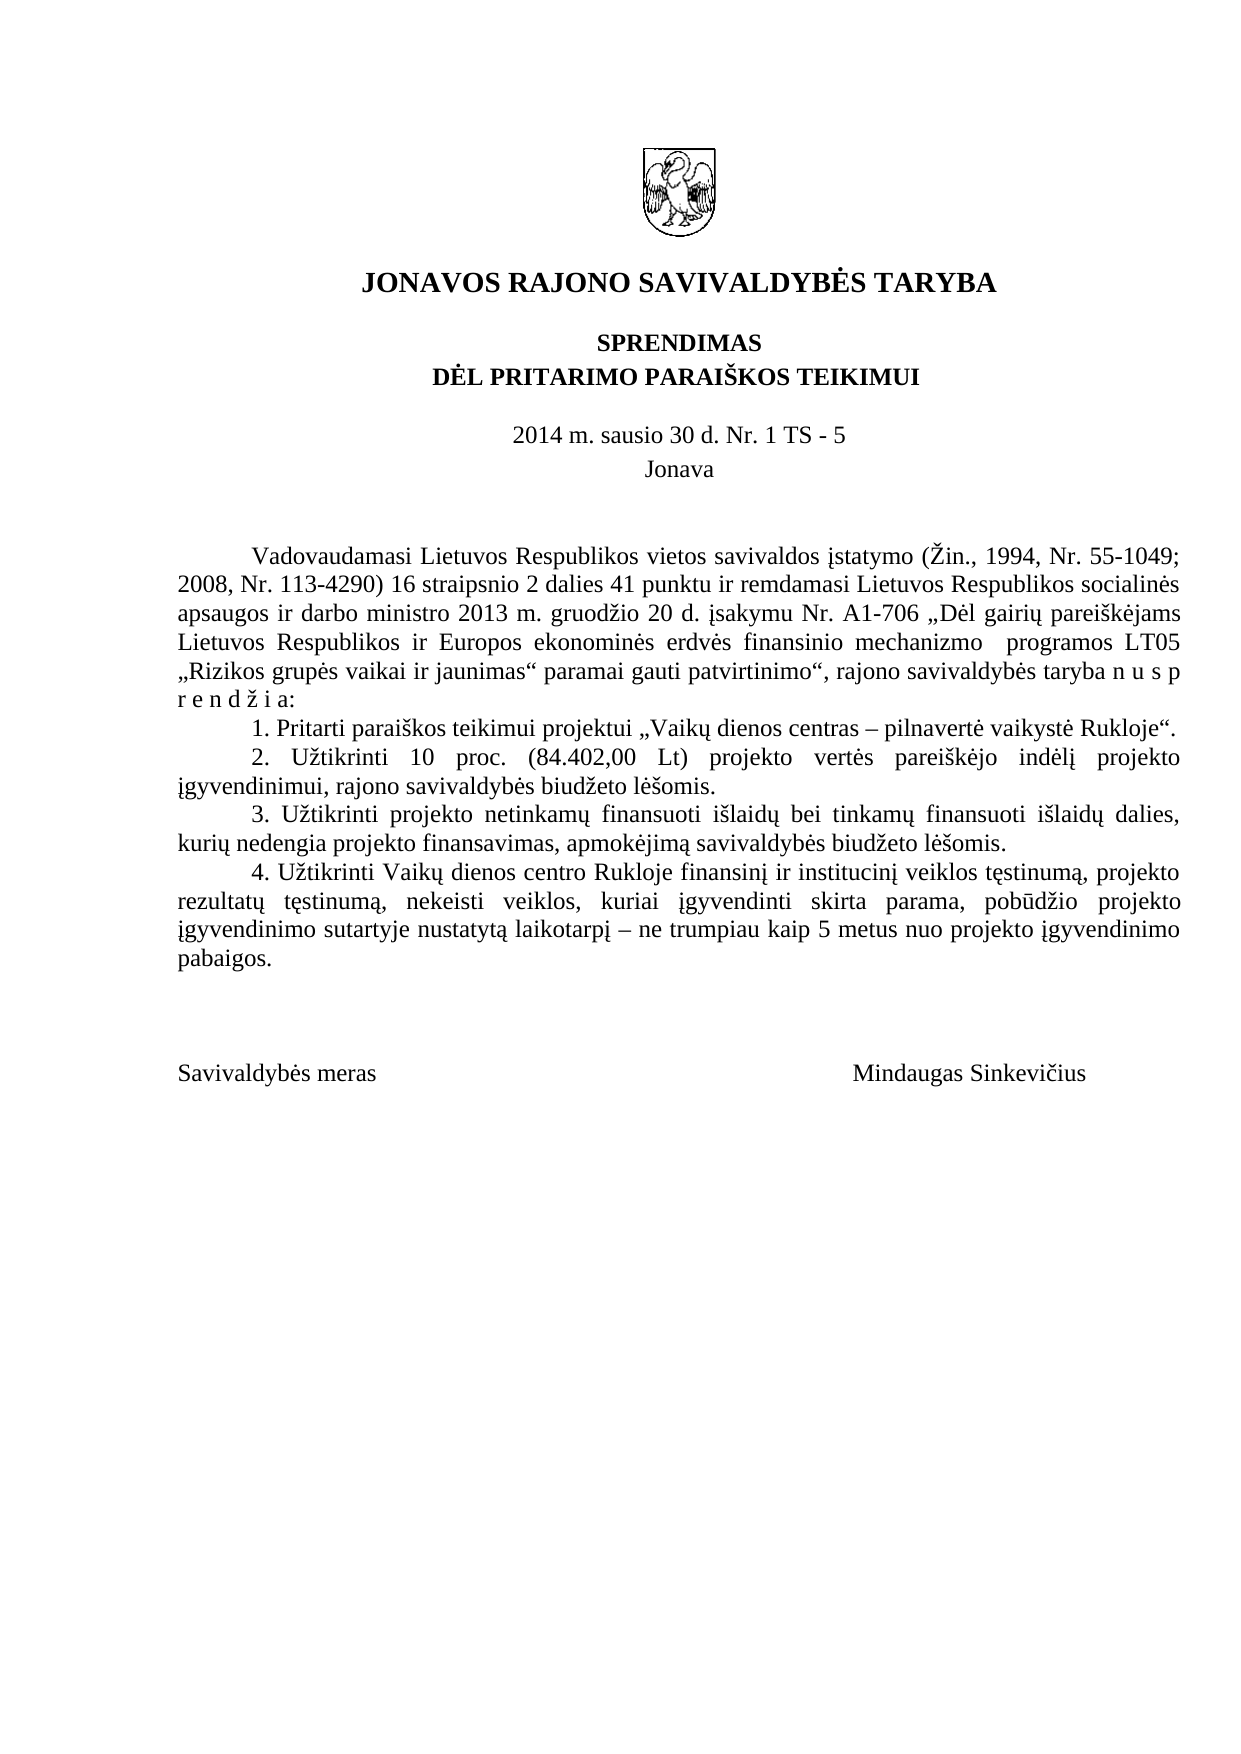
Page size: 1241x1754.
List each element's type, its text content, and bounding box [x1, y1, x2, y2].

text 4. Užtikrinti Vaikų dienos centro Rukloje finansinį ir institucinį veiklos tęstinumą, projekto rezultatų tęstinumą, nekeisti veiklos, kuriai įgyvendinti skirta parama, pobūdžio projekto įgyvendinimo sutartyje nustatytą laikotarpį – ne trumpiau kaip 5 metus nuo projekto įgyvendinimo pabaigos. [177, 857, 1181, 972]
text 1. Pritarti paraiškos teikimui projektui „Vaikų dienos centras – pilnavertė vaikystė Rukloje“. [177, 713, 1181, 742]
text Jonava [177, 454, 1181, 483]
text SPRENDIMAS [177, 328, 1181, 356]
text 3. Užtikrinti projekto netinkamų finansuoti išlaidų bei tinkamų finansuoti išlaidų dalies, kurių nedengia projekto finansavimas, apmokėjimą savivaldybės biudžeto lėšomis. [177, 799, 1181, 857]
text JONAVOS RAJONO SAVIVALDYBĖS TARYBA [177, 265, 1181, 299]
text Vadovaudamasi Lietuvos Respublikos vietos savivaldos įstatymo (Žin., 1994, Nr. 55-1049; 2008, Nr. 113-4290) 16 straipsnio 2 dalies 41 punktu ir remdamasi Lietuvos Respublikos socialinės apsaugos ir darbo ministro 2013 m. gruodžio 20 d. įsakymu Nr. A1-706 „Dėl gairių pareiškėjams Lietuvos Respublikos ir Europos ekonominės erdvės finansinio mechanizmo programos LT05 „Rizikos grupės vaikai ir jaunimas“ paramai gauti patvirtinimo“, rajono savivaldybės taryba n u s p r e n d ž i a: [177, 541, 1181, 713]
text 2014 m. sausio 30 d. Nr. 1 TS - 5 [177, 420, 1181, 449]
text 2. Užtikrinti 10 proc. (84.402,00 Lt) projekto vertės pareiškėjo indėlį projekto įgyvendinimui, rajono savivaldybės biudžeto lėšomis. [177, 742, 1181, 799]
text Savivaldybės meras Mindaugas Sinkevičius [177, 1058, 1181, 1087]
text DĖL PRITARIMO PARAIŠKOS TEIKIMUI [177, 362, 1181, 391]
